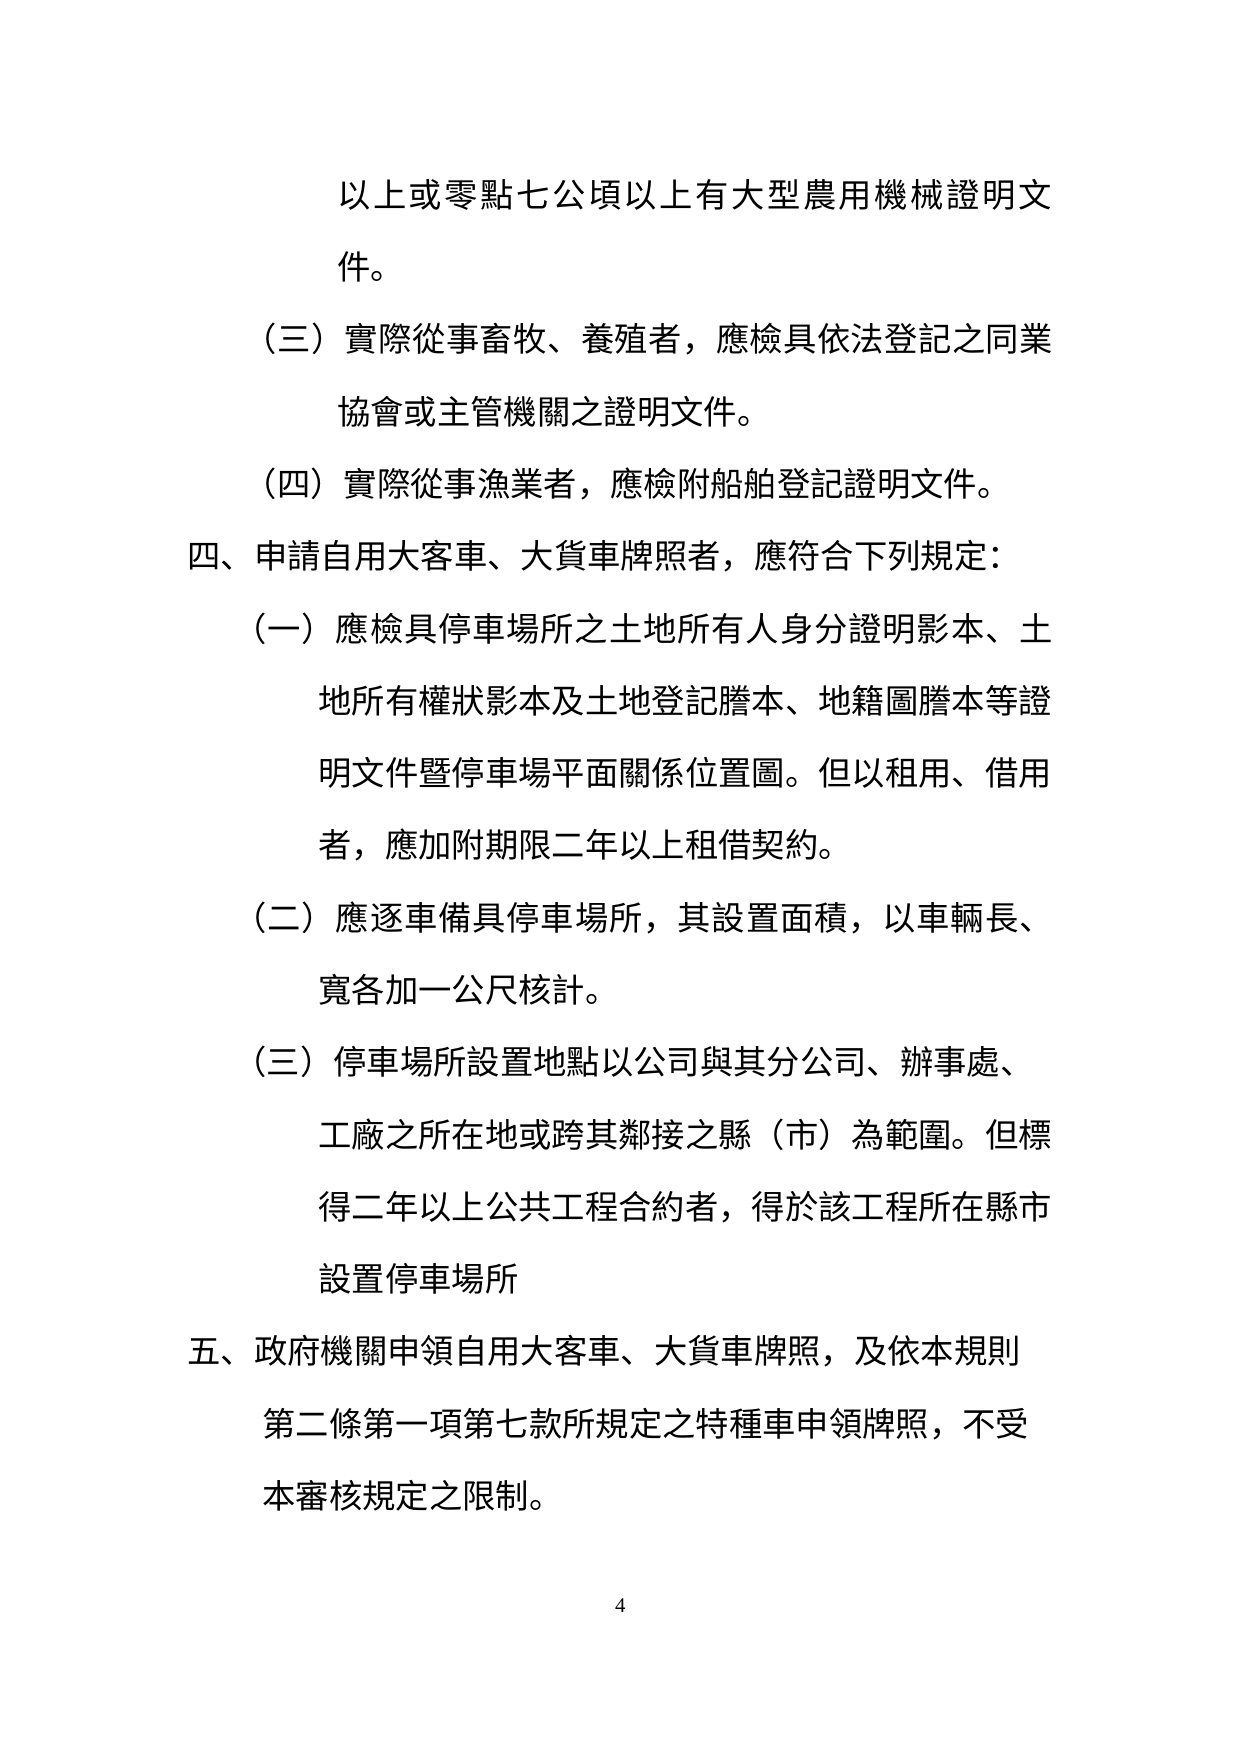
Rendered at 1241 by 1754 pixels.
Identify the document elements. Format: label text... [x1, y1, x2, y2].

text （二）應逐車備具停車場所，其設置面積，以車輛長、寬各加一公尺核計。 [233, 891, 1053, 1012]
text 五、政府機關申領自用大客車、大貨車牌照，及依本規則第二條第一項第七款所規定之特種車申領牌照，不受本審核規定之限制。 [187, 1325, 1053, 1518]
text 四、申請自用大客車、大貨車牌照者，應符合下列規定： [187, 530, 1053, 578]
text 以上或零點七公頃以上有大型農用機械證明文件。 [243, 168, 1053, 289]
text （三）停車場所設置地點以公司與其分公司、辦事處、工廠之所在地或跨其鄰接之縣（市）為範圍。但標得二年以上公共工程合約者，得於該工程所在縣市設置停車場所 [233, 1036, 1053, 1301]
text （四）實際從事漁業者，應檢附船舶登記證明文件。 [243, 458, 1053, 506]
text （三）實際從事畜牧、養殖者，應檢具依法登記之同業協會或主管機關之證明文件。 [243, 313, 1053, 434]
text （一）應檢具停車場所之土地所有人身分證明影本、土地所有權狀影本及土地登記謄本、地籍圖謄本等證明文件暨停車場平面關係位置圖。但以租用、借用者，應加附期限二年以上租借契約。 [233, 602, 1053, 867]
